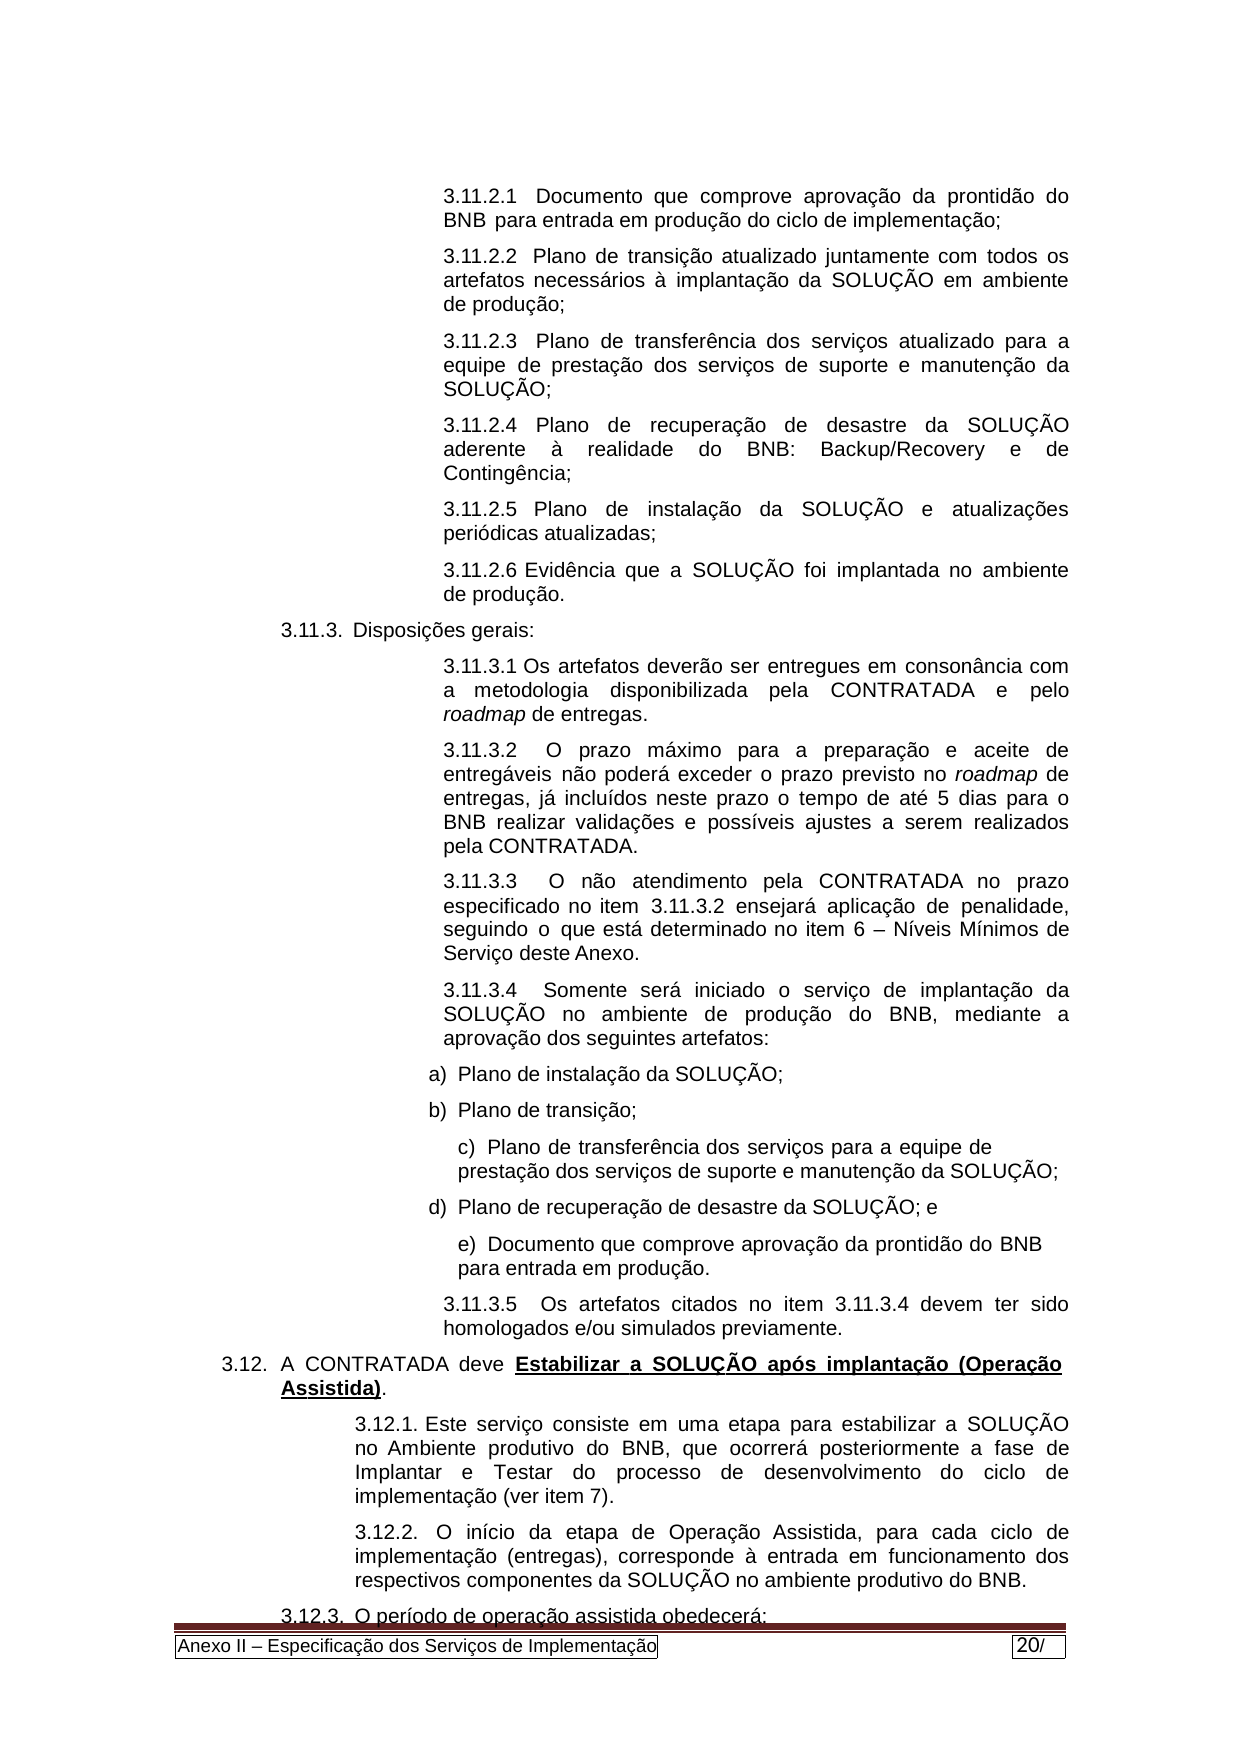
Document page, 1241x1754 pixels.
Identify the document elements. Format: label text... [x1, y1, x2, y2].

text 3.12. A CONTRATADA deve Estabilizar a SOLUÇÃO após implantação (Operação [221, 1352, 1082, 1376]
text 3.11.3.1 Os artefatos deverão ser entregues em consonância com a metodologia disponibilizada pela CONTRATADA e pelo roadmap de entregas. [443, 654, 1069, 726]
text 3.12.2. O início da etapa de Operação Assistida, para cada ciclo de implementação (entregas), corresponde à entrada em funcionamento dos respectivos componentes da SOLUÇÃO no ambiente produtivo do BNB. [354, 1520, 1069, 1592]
text b) Plano de transição; [428, 1098, 1082, 1122]
text 3.11.3.5 Os artefatos citados no item 3.11.3.4 devem ter sido homologados e/ou simulados previamente. [443, 1292, 1069, 1339]
text 3.11.3.3 O não atendimento pela CONTRATADA no prazo especificado no item 3.11.3.2 ensejará aplicação de penalidade, seguindo o que está determinado no item 6 – Níveis Mínimos de Serviço deste Anexo. [443, 870, 1069, 965]
text c) Plano de transferência dos serviços para a equipe de prestação dos serviços de suporte e manutenção da SOLUÇÃO; [458, 1134, 1069, 1182]
text 3.11.3.2 O prazo máximo para a preparação e aceite de entregáveis não poderá exceder o prazo previsto no roadmap de entregas, já incluídos neste prazo o tempo de até 5 dias para o BNB realizar validações e possíveis ajustes a serem realizados pela CONTRATADA. [443, 739, 1069, 857]
text 3.11.2.4 Plano de recuperação de desastre da SOLUÇÃO aderente à realidade do BNB: Backup/Recovery e de Contingência; [443, 413, 1069, 485]
text 3.11.2.2 Plano de transição atualizado juntamente com todos os artefatos necessários à implantação da SOLUÇÃO em ambiente de produção; [443, 244, 1069, 316]
text e) Documento que comprove aprovação da prontidão do BNB para entrada em produção. [458, 1231, 1069, 1279]
text 3.11.3. Disposições gerais: [281, 618, 1082, 642]
text 3.11.2.3 Plano de transferência dos serviços atualizado para a equipe de prestação dos serviços de suporte e manutenção da SOLUÇÃO; [443, 329, 1069, 401]
text d) Plano de recuperação de desastre da SOLUÇÃO; e [428, 1195, 1082, 1219]
text 3.11.2.6 Evidência que a SOLUÇÃO foi implantada no ambiente de produção. [443, 558, 1069, 606]
text 3.11.2.1 Documento que comprove aprovação da prontidão do BNB para entrada em produção do ciclo de implementação; [443, 185, 1069, 232]
text a) Plano de instalação da SOLUÇÃO; [428, 1062, 1082, 1086]
text 3.12.3. O período de operação assistida obedecerá: [281, 1604, 1082, 1628]
text 3.11.3.4 Somente será iniciado o serviço de implantação da SOLUÇÃO no ambiente de produção do BNB, mediante a aprovação dos seguintes artefatos: [443, 977, 1069, 1049]
text 3.11.2.5 Plano de instalação da SOLUÇÃO e atualizações periódicas atualizadas; [443, 497, 1069, 545]
text 3.12.1. Este serviço consiste em uma etapa para estabilizar a SOLUÇÃO no Ambiente produtivo do BNB, que ocorrerá posteriormente a fase de Implantar e Testar do processo de desenvolvimento do ciclo de implementação (ver item 7). [354, 1413, 1069, 1507]
text Assistida). [281, 1376, 1082, 1400]
